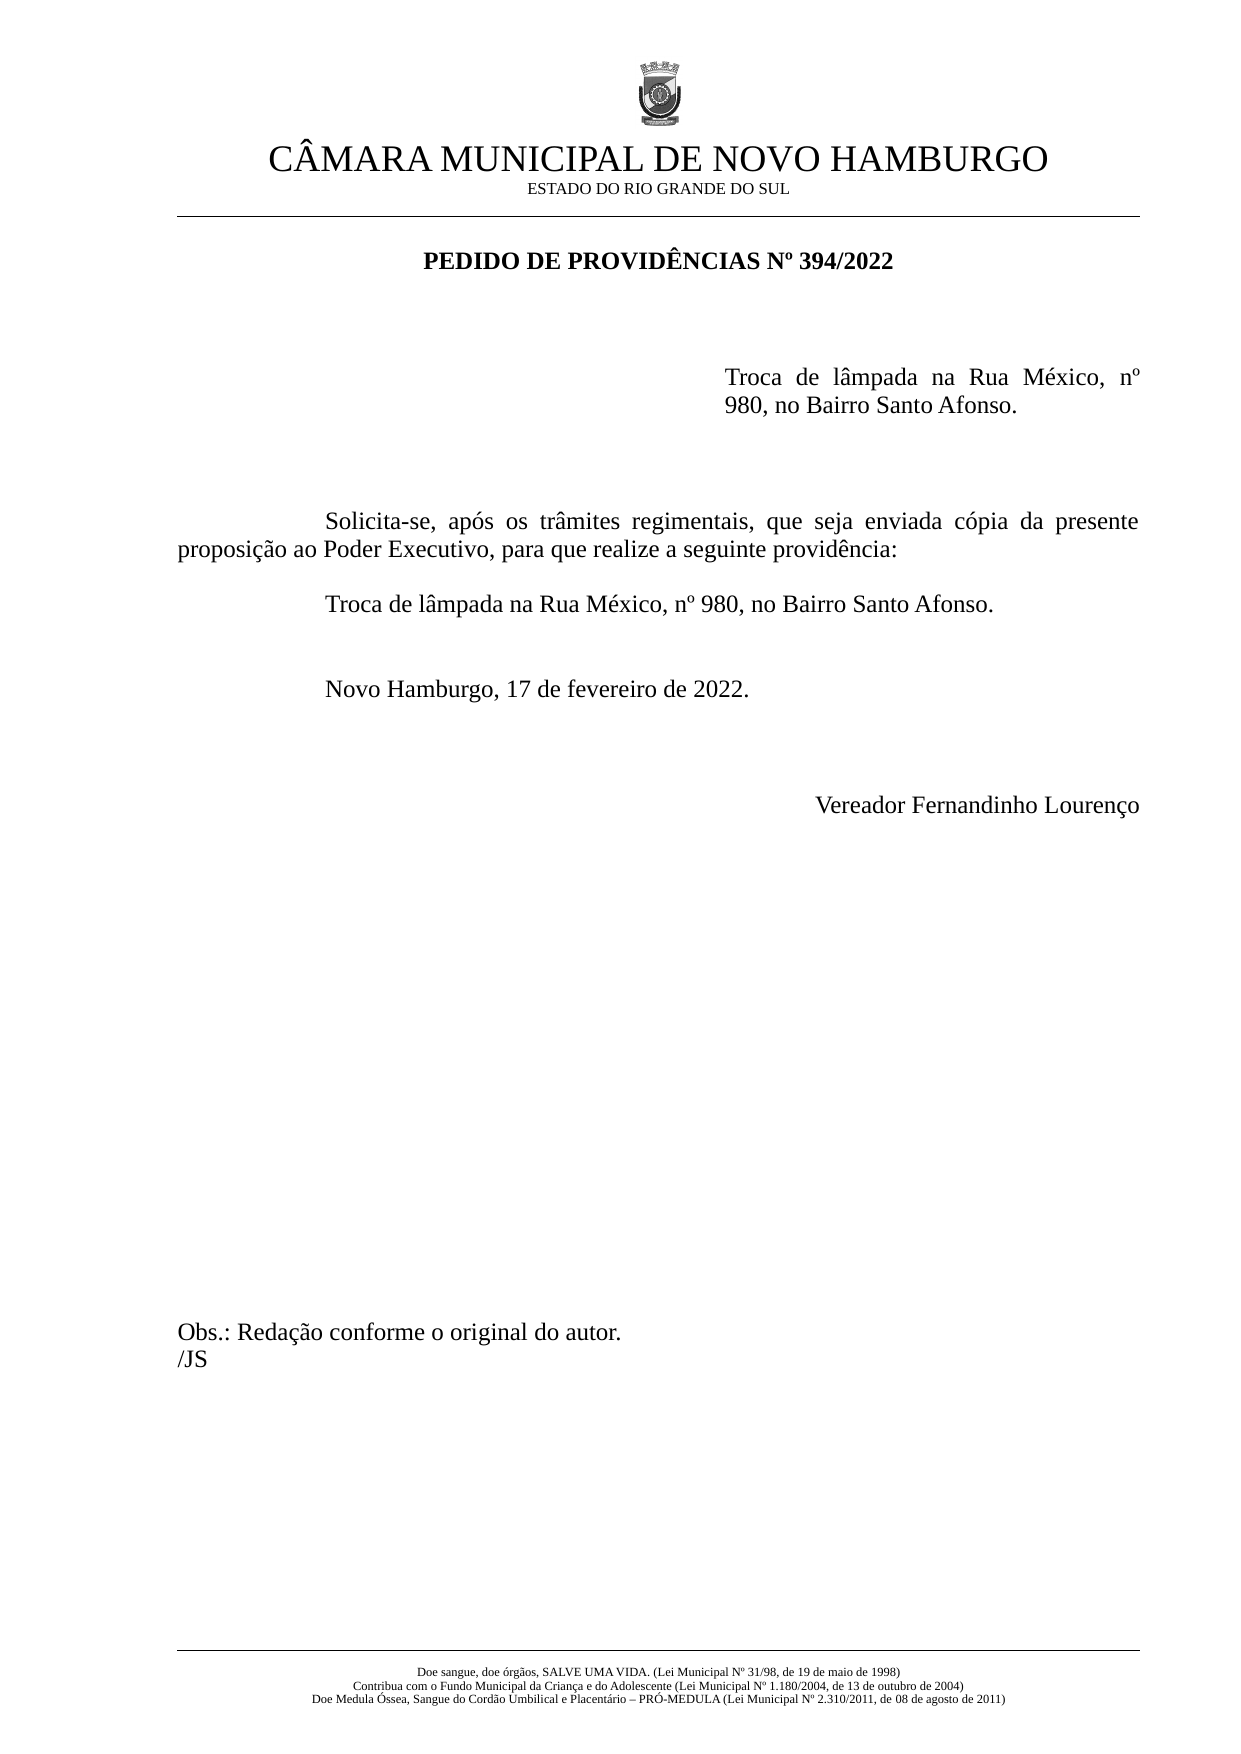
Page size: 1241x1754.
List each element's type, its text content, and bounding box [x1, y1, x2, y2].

text Vereador Fernandinho Lourenço [649, 791, 1140, 819]
list Troca de lâmpada na Rua México, nº 980, no Bairro Santo Afonso. [177, 590, 1140, 618]
text PEDIDO DE PROVIDÊNCIAS Nº 394/2022 [177, 247, 1140, 274]
text Solicita-se, após os trâmites regimentais, que seja enviada cópia da presente proposição ao Poder Executivo, para que realize a seguinte providência: [177, 507, 1140, 562]
text /JS [177, 1345, 1140, 1373]
list Troca de lâmpada na Rua México, nº 980, no Bairro Santo Afonso. [687, 363, 1140, 418]
text Obs.: Redação conforme o original do autor. [177, 1318, 1140, 1345]
text Novo Hamburgo, 17 de fevereiro de 2022. [177, 675, 1140, 703]
